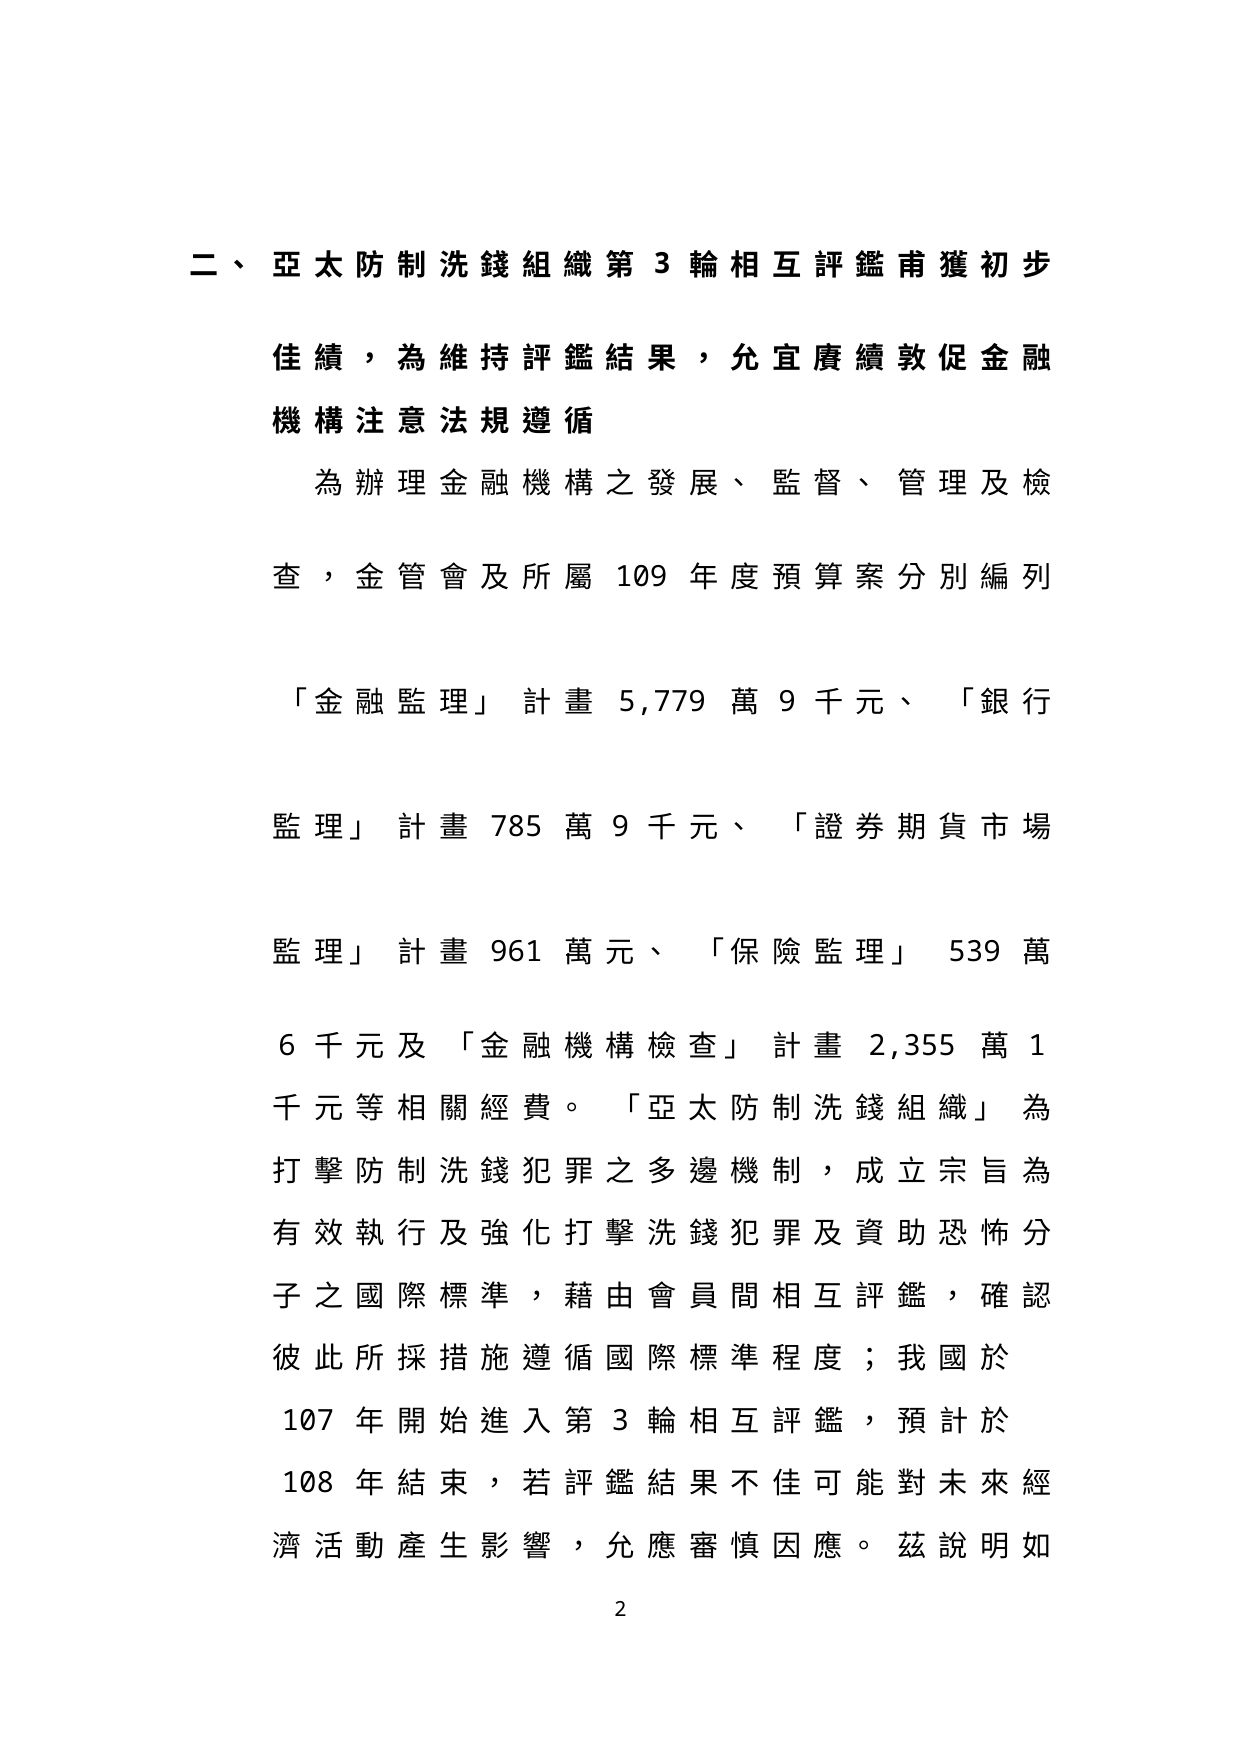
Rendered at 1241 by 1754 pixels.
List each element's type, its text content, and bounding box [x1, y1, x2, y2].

text 為辦理金融機構之發展、監督、管理及檢查，金管會及所屬109年度預算案分別編列「金融監理」計畫5,779萬9千元、「銀行監理」計畫785萬9千元、「證券期貨市場監理」計畫961萬元、「保險監理」539萬6千元及「金融機構檢查」計畫2,355萬1千元等相關經費。「亞太防制洗錢組織」為打擊防制洗錢犯罪之多邊機制，成立宗旨為有效執行及強化打擊洗錢犯罪及資助恐怖分子之國際標準，藉由會員間相互評鑑，確認彼此所採措施遵循國際標準程度；我國於107年開始進入第3輪相互評鑑，預計於108年結束，若評鑑結果不佳可能對未來經濟活動產生影響，允應審慎因應。茲說明如 [242, 439, 1058, 1564]
text 二、亞太防制洗錢組織第3輪相互評鑑甫獲初步佳績，為維持評鑑結果，允宜賡續敦促金融機構注意法規遵循 [183, 189, 1058, 439]
